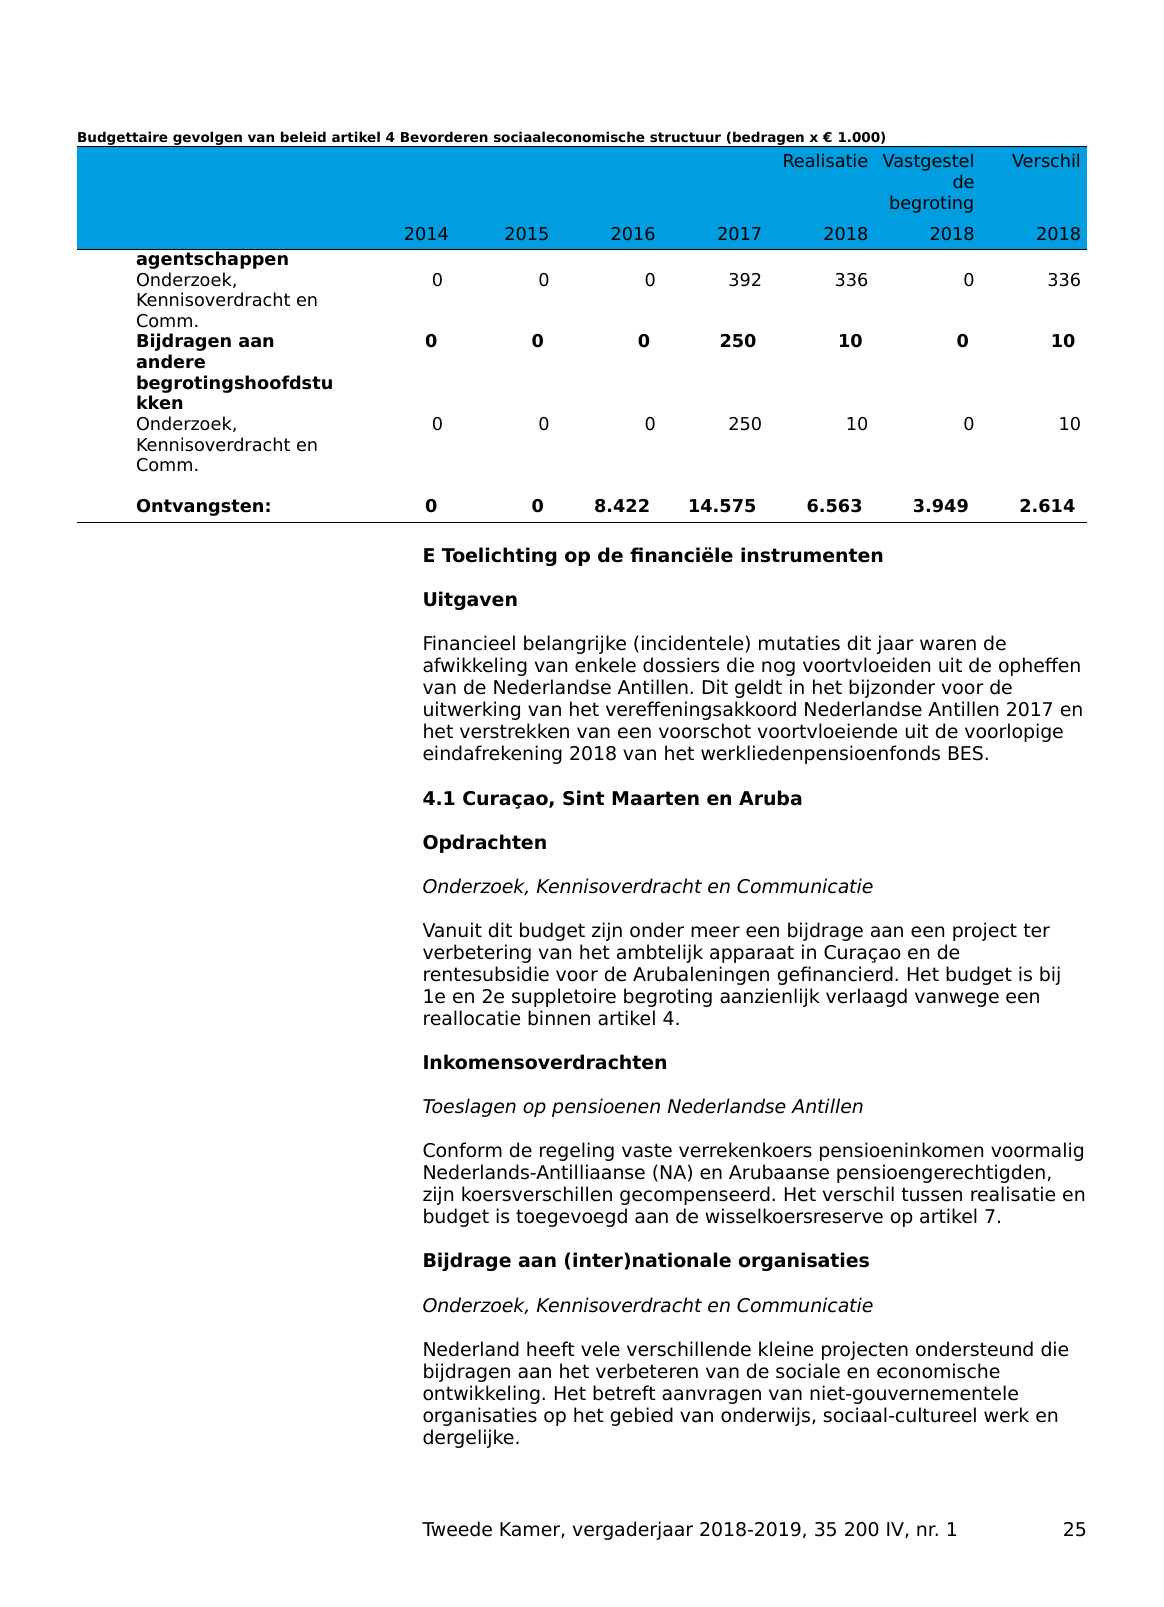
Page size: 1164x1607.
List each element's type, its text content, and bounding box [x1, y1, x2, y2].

table_cell Onderzoek, Kennisoverdracht en Comm. [130, 270, 342, 331]
table_cell 14.575 [661, 496, 768, 522]
text Financieel belangrijke (incidentele) mutaties dit jaar waren de afwikkeling van enkele dossiers die nog voortvloeiden uit de opheffen van de Nederlandse Antillen. Dit geldt in het bijzonder voor de uitwerking van het vereffeningsakkoord Nederlandse Antillen 2017 en het verstrekken van een voorschot voortvloeiende uit de voorlopige eindafrekening 2018 van het werkliedenpensioenfonds BES. [422, 633, 1087, 765]
table_cell 0 [343, 270, 449, 331]
table_cell [449, 250, 555, 269]
table_cell [768, 476, 874, 496]
table_cell 0 [874, 414, 980, 476]
table_cell 2017 [661, 218, 768, 249]
table_cell 0 [555, 331, 661, 414]
subtitle Toeslagen op pensioenen Nederlandse Antillen [422, 1096, 1087, 1118]
table_cell Vastgestelde begroting [874, 147, 980, 218]
table_cell [768, 250, 874, 269]
subtitle Onderzoek, Kennisoverdracht en Communicatie [422, 1294, 1087, 1317]
table_cell [130, 147, 342, 218]
table_header Budgettaire gevolgen van beleid artikel 4 Bevorderen sociaaleconomische structuur (bedragen x € 1.000) [77, 130, 1087, 146]
subtitle E Toelichting op de financiële instrumenten [422, 545, 1087, 567]
table_cell [661, 250, 768, 269]
table_cell [449, 476, 555, 496]
table_cell 10 [768, 331, 874, 414]
table_cell [555, 250, 661, 269]
subtitle Onderzoek, Kennisoverdracht en Communicatie [422, 876, 1087, 898]
text Conform de regeling vaste verrekenkoers pensioeninkomen voormalig Nederlands-Antilliaanse (NA) en Arubaanse pensioengerechtigden, zijn koersverschillen gecompenseerd. Het verschil tussen realisatie en budget is toegevoegd aan de wisselkoersreserve op artikel 7. [422, 1140, 1087, 1228]
table_cell [661, 476, 768, 496]
table_cell 2018 [874, 218, 980, 249]
table_cell Bijdragen aan andere begrotingshoofdstukken [130, 331, 342, 414]
subtitle Opdrachten [422, 832, 1087, 853]
subtitle Bijdrage aan (inter)nationale organisaties [422, 1250, 1087, 1272]
table_cell Verschil [980, 147, 1087, 218]
table_cell 0 [555, 270, 661, 331]
table_cell [77, 496, 130, 522]
table_cell [77, 270, 130, 331]
table_cell [874, 250, 980, 269]
table_cell agentschappen [130, 250, 342, 269]
text Vanuit dit budget zijn onder meer een bijdrage aan een project ter verbetering van het ambtelijk apparaat in Curaçao en de rentesubsidie voor de Arubaleningen gefinancierd. Het budget is bij 1e en 2e suppletoire begroting aanzienlijk verlaagd vanwege een reallocatie binnen artikel 4. [422, 920, 1087, 1030]
table_cell [343, 250, 449, 269]
table_cell 2015 [449, 218, 555, 249]
table_cell 2018 [980, 218, 1087, 249]
table_cell 2014 [343, 218, 449, 249]
table_cell [874, 476, 980, 496]
table_cell 3.949 [874, 496, 980, 522]
table_cell 10 [768, 414, 874, 476]
table_cell 0 [449, 270, 555, 331]
table_cell 392 [661, 270, 768, 331]
table_cell 250 [661, 414, 768, 476]
table_cell 336 [980, 270, 1087, 331]
table_cell 336 [768, 270, 874, 331]
table_cell 8.422 [555, 496, 661, 522]
table_cell [343, 476, 449, 496]
table_cell 250 [661, 331, 768, 414]
subtitle 4.1 Curaçao, Sint Maarten en Aruba [422, 787, 1087, 809]
table_cell 0 [874, 331, 980, 414]
subtitle Inkomensoverdrachten [422, 1052, 1087, 1074]
table_cell [77, 147, 130, 218]
table_cell Realisatie [343, 147, 874, 218]
table_cell [980, 250, 1087, 269]
table_cell 10 [980, 331, 1087, 414]
table_cell [77, 476, 130, 496]
table_cell 6.563 [768, 496, 874, 522]
subtitle Uitgaven [422, 589, 1087, 611]
table_cell 0 [555, 414, 661, 476]
table_cell 0 [343, 331, 449, 414]
table_cell [77, 250, 130, 269]
table_cell 0 [343, 496, 449, 522]
table_cell [77, 331, 130, 414]
table_cell 10 [980, 414, 1087, 476]
table_cell Onderzoek, Kennisoverdracht en Comm. [130, 414, 342, 476]
table_cell 0 [449, 331, 555, 414]
table_cell [555, 476, 661, 496]
table_cell 0 [449, 414, 555, 476]
table_cell Ontvangsten: [130, 496, 342, 522]
table_cell [77, 414, 130, 476]
table_cell 2.614 [980, 496, 1087, 522]
table_cell 2016 [555, 218, 661, 249]
text Nederland heeft vele verschillende kleine projecten ondersteund die bijdragen aan het verbeteren van de sociale en economische ontwikkeling. Het betreft aanvragen van niet-gouvernementele organisaties op het gebied van onderwijs, sociaal-cultureel werk en dergelijke. [422, 1339, 1087, 1449]
table_cell 0 [343, 414, 449, 476]
table_cell 2018 [768, 218, 874, 249]
table_cell [130, 476, 342, 496]
table_cell 0 [449, 496, 555, 522]
table_cell [980, 476, 1087, 496]
table_cell 0 [874, 270, 980, 331]
